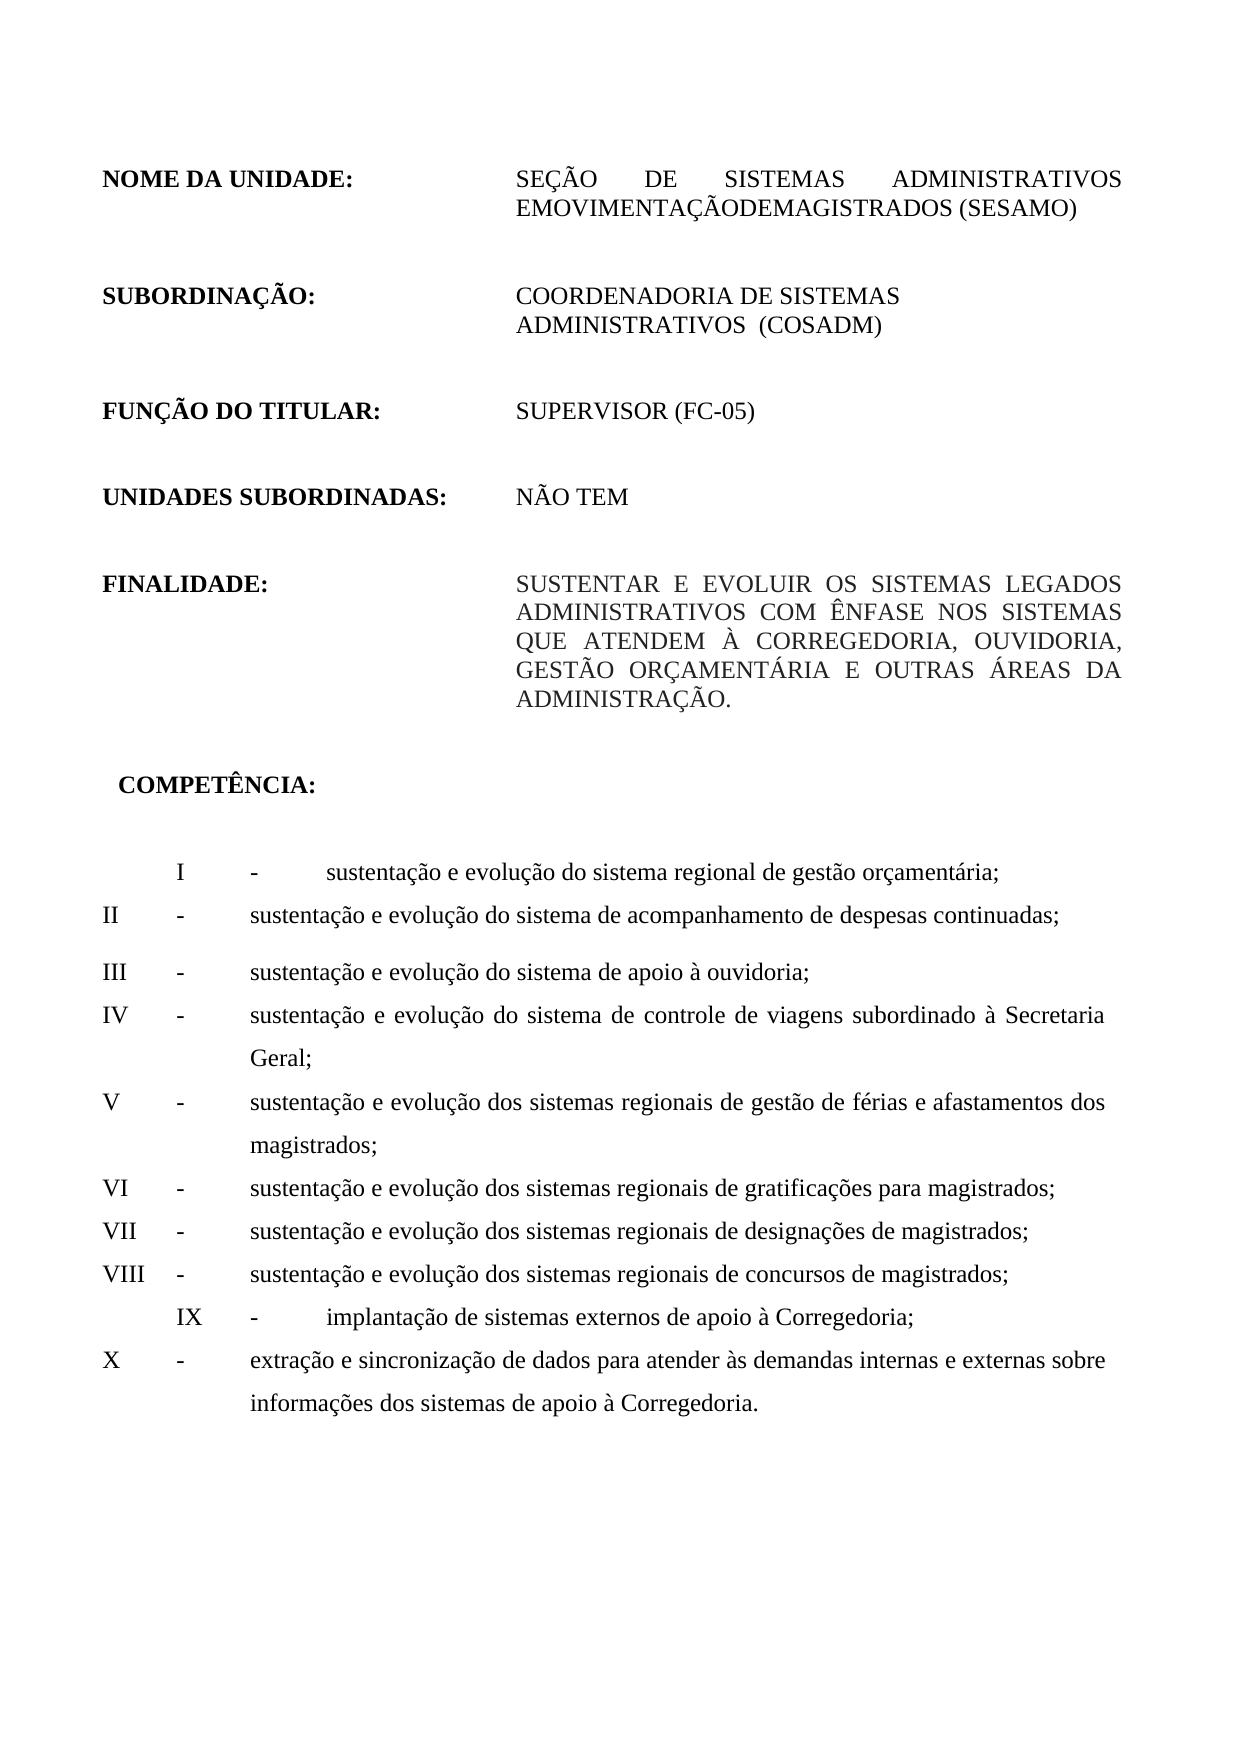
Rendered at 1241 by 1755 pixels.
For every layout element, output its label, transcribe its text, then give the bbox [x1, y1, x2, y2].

list - sustentação e evolução dos sistemas regionais de gratificações para magistrados; [102, 1173, 1072, 1202]
text UNIDADES SUBORDINADAS: NÃO TEM [102, 482, 1123, 511]
list - sustentação e evolução dos sistemas regionais de gestão de férias e afastamentos dos magistrados; [102, 1087, 1123, 1158]
list - extração e sincronização de dados para atender às demandas internas e externas sobre informações dos sistemas de apoio à Corregedoria. [102, 1345, 1123, 1417]
text FUNÇÃO DO TITULAR: SUPERVISOR (FC-05) [102, 396, 1123, 425]
list VIII - sustentação e evolução dos sistemas regionais de concursos de magistrados; [102, 1259, 1072, 1288]
list - sustentação e evolução do sistema regional de gestão orçamentária; [176, 857, 1138, 886]
text FINALIDADE: SUSTENTAR E EVOLUIR OS SISTEMAS LEGADOS ADMINISTRATIVOS COM ÊNFASE NOS SISTEMAS QUE ATENDEM À CORREGEDORIA, OUVIDORIA, GESTÃO ORÇAMENTÁRIA E OUTRAS ÁREAS DA ADMINISTRAÇÃO. [102, 569, 1123, 712]
list - implantação de sistemas externos de apoio à Corregedoria; [176, 1302, 1138, 1331]
list - sustentação e evolução do sistema de acompanhamento de despesas continuadas; [102, 900, 1076, 929]
text NOME DA UNIDADE: SEÇÃO DE SISTEMAS ADMINISTRATIVOS EMOVIMENTAÇÃODEMAGISTRADOS (SESAMO) [102, 164, 1123, 222]
list III - sustentação e evolução do sistema de apoio à ouvidoria; [102, 957, 1076, 986]
list - sustentação e evolução do sistema de controle de viagens subordinado à Secretaria Geral; [102, 1000, 1122, 1072]
list VII - sustentação e evolução dos sistemas regionais de designações de magistrados; [102, 1216, 1072, 1245]
subtitle COMPETÊNCIA: [118, 770, 1138, 799]
text SUBORDINAÇÃO: COORDENADORIA DE SISTEMAS ADMINISTRATIVOS (COSADM) [102, 281, 1123, 339]
